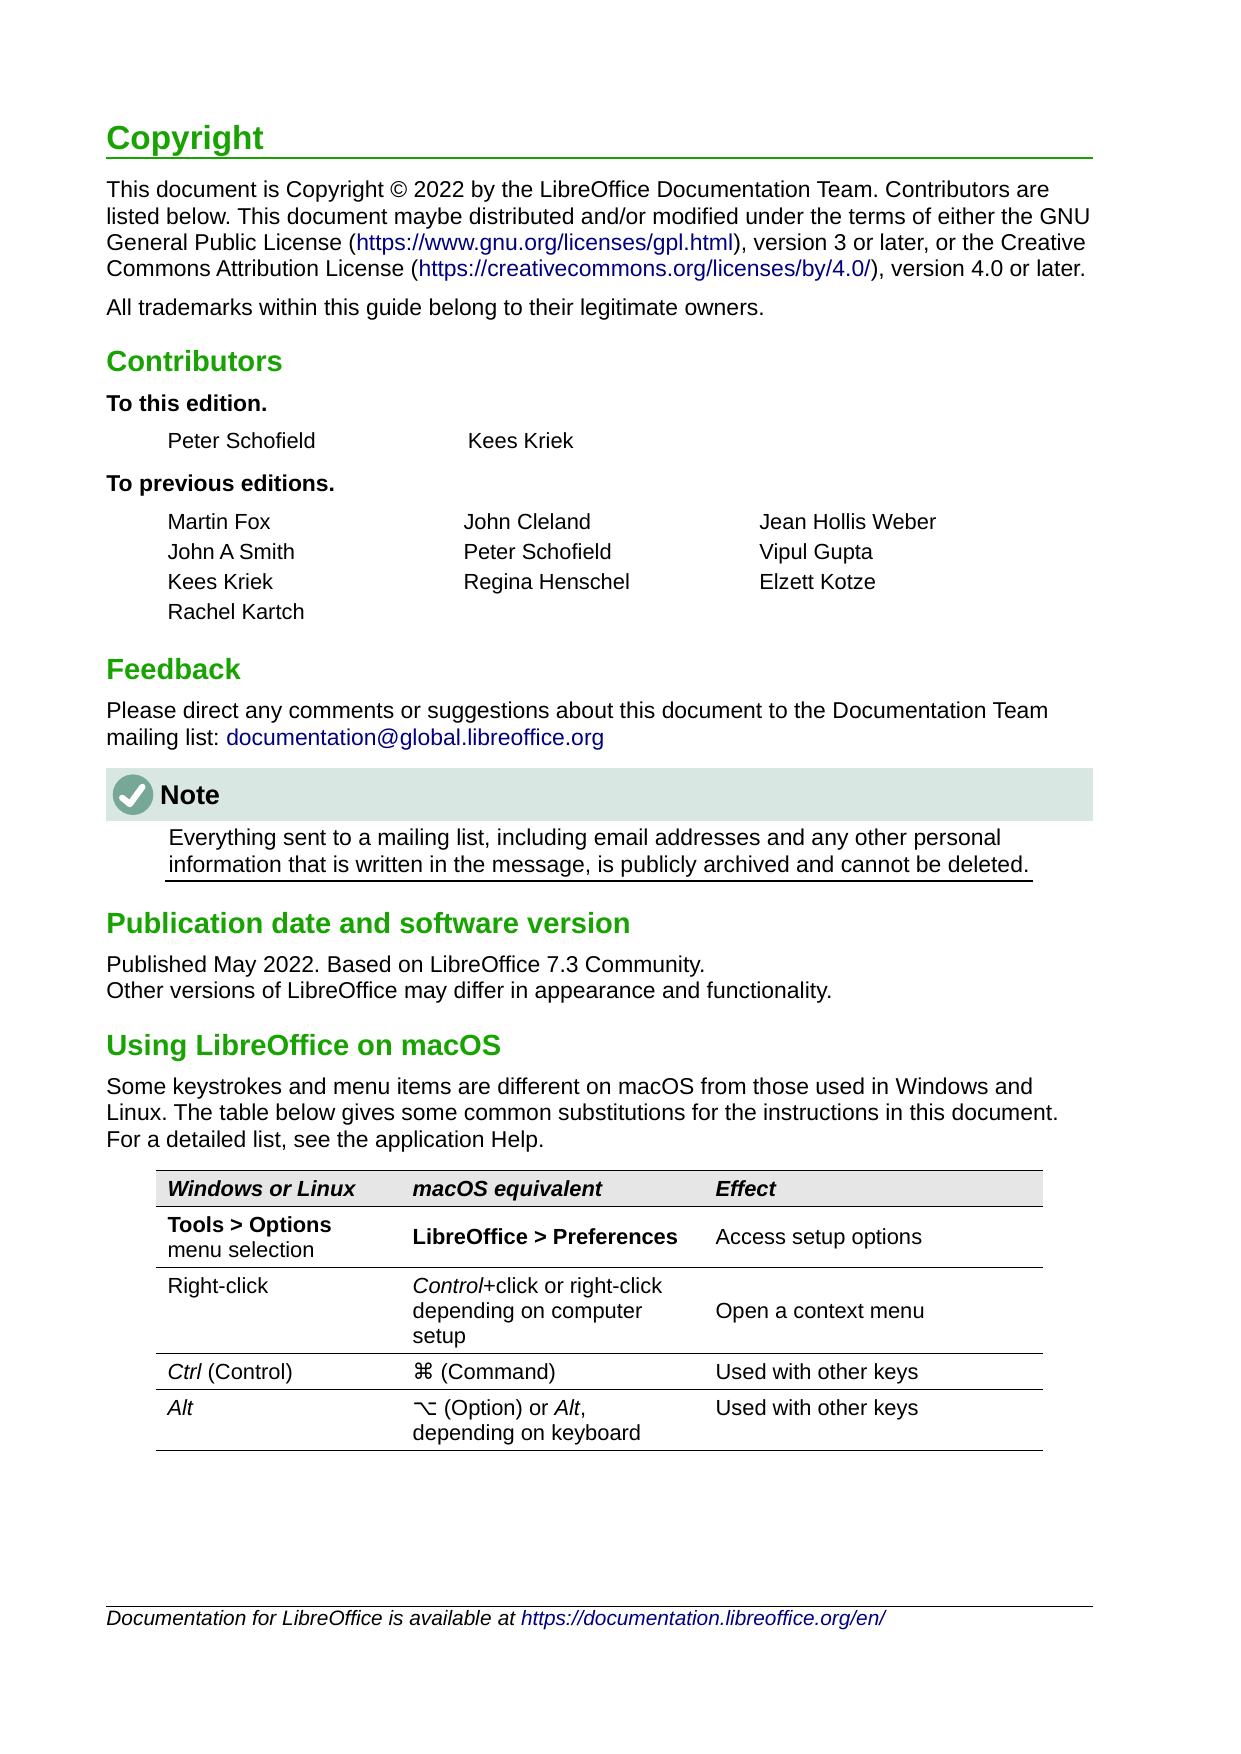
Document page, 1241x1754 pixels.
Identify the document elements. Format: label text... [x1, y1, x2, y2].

text All trademarks within this guide belong to their legitimate owners. [106, 294, 1093, 321]
table_cell Peter Schofield [451, 539, 747, 569]
table_cell Control+click or right-click depending on computer setup [401, 1268, 704, 1353]
text Please direct any comments or suggestions about this document to the Documentation Team mailing list: documentation@global.libreoffice.org [106, 697, 1093, 750]
table_cell Used with other keys [704, 1354, 1043, 1389]
table_header Effect [704, 1171, 1043, 1206]
table_cell Open a context menu [704, 1268, 1043, 1353]
table_cell [451, 599, 747, 628]
text This document is Copyright © 2022 by the LibreOffice Documentation Team. Contributors are listed below. This document maybe distributed and/or modified under the terms of either the GNU General Public License (https://www.gnu.org/licenses/gpl.html), version 3 or later, or the Creative Commons Attribution License (https://creativecommons.org/licenses/by/4.0/), version 4.0 or later. [106, 176, 1093, 282]
subtitle Using LibreOffice on macOS [106, 1027, 1093, 1061]
table_cell Ctrl (Control) [156, 1354, 401, 1389]
table_header macOS equivalent [401, 1171, 704, 1206]
table_header Jean Hollis Weber [748, 509, 1043, 539]
table_cell Right-click [156, 1268, 401, 1353]
subtitle Copyright [106, 118, 1093, 157]
table_cell ⌘ (Command) [401, 1354, 704, 1389]
table_cell Alt [156, 1390, 401, 1450]
subtitle Note [106, 768, 1093, 821]
subtitle Contributors [106, 344, 1093, 378]
table_cell Elzett Kotze [748, 569, 1043, 599]
text To previous editions. [106, 470, 1093, 496]
table_header Kees Kriek [456, 429, 749, 458]
text To this edition. [106, 389, 1093, 416]
table_header Peter Schofield [156, 429, 456, 458]
table_cell [748, 599, 1043, 628]
subtitle Feedback [106, 652, 1093, 686]
subtitle Publication date and software version [106, 906, 1093, 939]
table_header John Cleland [451, 509, 747, 539]
table_cell Vipul Gupta [748, 539, 1043, 569]
text Everything sent to a mailing list, including email addresses and any other personal information that is written in the message, is publicly archived and cannot be deleted. [165, 821, 1033, 880]
table_cell Tools > Options menu selection [156, 1207, 401, 1267]
table_cell Rachel Kartch [156, 599, 451, 628]
text Some keystrokes and menu items are different on macOS from those used in Windows and Linux. The table below gives some common substitutions for the instructions in this document. For a detailed list, see the application Help. [106, 1073, 1093, 1152]
table_cell Used with other keys [704, 1390, 1043, 1450]
table_cell Regina Henschel [451, 569, 747, 599]
table_cell ⌥ (Option) or Alt, depending on keyboard [401, 1390, 704, 1450]
table_cell Access setup options [704, 1207, 1043, 1267]
table_header [749, 429, 1043, 458]
table_cell John A Smith [156, 539, 451, 569]
table_cell Kees Kriek [156, 569, 451, 599]
table_cell LibreOffice > Preferences [401, 1207, 704, 1267]
text Published May 2022. Based on LibreOffice 7.3 Community. Other versions of LibreOffice may differ in appearance and functionality. [106, 951, 1093, 1004]
table_header Windows or Linux [156, 1171, 401, 1206]
table_header Martin Fox [156, 509, 451, 539]
